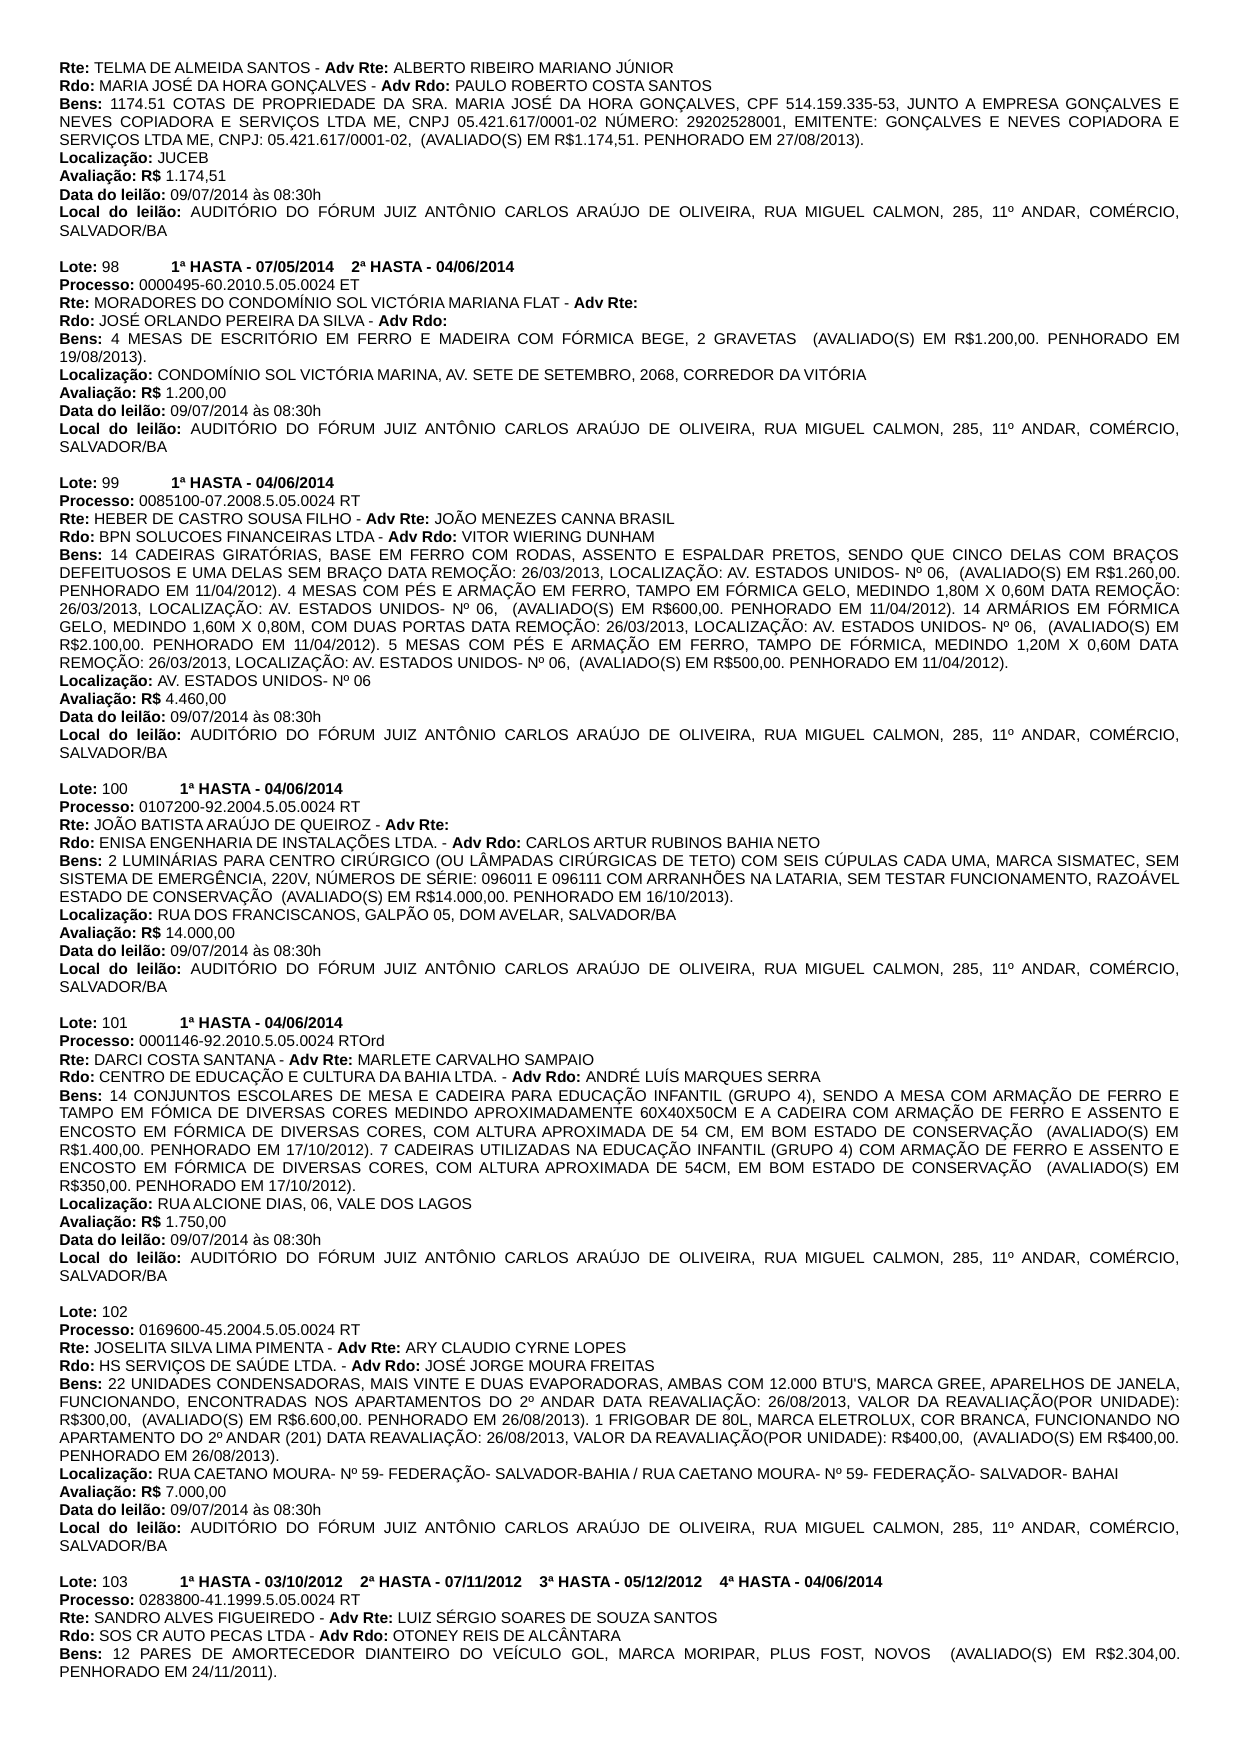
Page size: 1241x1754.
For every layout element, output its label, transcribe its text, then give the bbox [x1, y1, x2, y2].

text Rte: JOÃO BATISTA ARAÚJO DE QUEIROZ - Adv Rte: [59, 816, 1181, 834]
text Data do leilão: 09/07/2014 às 08:30h [59, 1230, 1181, 1248]
text Rdo: ENISA ENGENHARIA DE INSTALAÇÕES LTDA. - Adv Rdo: CARLOS ARTUR RUBINOS BAHIA NETO [59, 834, 1181, 852]
text Data do leilão: 09/07/2014 às 08:30h [59, 185, 1181, 203]
text Bens: 12 PARES DE AMORTECEDOR DIANTEIRO DO VEÍCULO GOL, MARCA MORIPAR, PLUS FOST, NOVOS (AVALIADO(S) EM R$2.304,00. PENHORADO EM 24/11/2011). [59, 1645, 1181, 1681]
text Lote: 100 1ª HASTA - 04/06/2014 [59, 780, 1181, 798]
text Localização: CONDOMÍNIO SOL VICTÓRIA MARINA, AV. SETE DE SETEMBRO, 2068, CORREDOR DA VITÓRIA [59, 365, 1181, 383]
text Processo: 0283800-41.1999.5.05.0024 RT [59, 1591, 1181, 1609]
text Localização: RUA DOS FRANCISCANOS, GALPÃO 05, DOM AVELAR, SALVADOR/BA [59, 906, 1181, 924]
text Lote: 103 1ª HASTA - 03/10/2012 2ª HASTA - 07/11/2012 3ª HASTA - 05/12/2012 4ª HASTA - 04/06/2014 [59, 1573, 1181, 1591]
text Lote: 101 1ª HASTA - 04/06/2014 [59, 1014, 1181, 1032]
text Rdo: BPN SOLUCOES FINANCEIRAS LTDA - Adv Rdo: VITOR WIERING DUNHAM [59, 528, 1181, 546]
text Localização: RUA CAETANO MOURA- Nº 59- FEDERAÇÃO- SALVADOR-BAHIA / RUA CAETANO MOURA- Nº 59- FEDERAÇÃO- SALVADOR- BAHAI [59, 1465, 1181, 1483]
text Avaliação: R$ 4.460,00 [59, 690, 1181, 708]
text Local do leilão: AUDITÓRIO DO FÓRUM JUIZ ANTÔNIO CARLOS ARAÚJO DE OLIVEIRA, RUA MIGUEL CALMON, 285, 11º ANDAR, COMÉRCIO, SALVADOR/BA [59, 726, 1181, 762]
text Bens: 14 CADEIRAS GIRATÓRIAS, BASE EM FERRO COM RODAS, ASSENTO E ESPALDAR PRETOS, SENDO QUE CINCO DELAS COM BRAÇOS DEFEITUOSOS E UMA DELAS SEM BRAÇO DATA REMOÇÃO: 26/03/2013, LOCALIZAÇÃO: AV. ESTADOS UNIDOS- Nº 06, (AVALIADO(S) EM R$1.260,00. PENHORADO EM 11/04/2012). 4 MESAS COM PÉS E ARMAÇÃO EM FERRO, TAMPO EM FÓRMICA GELO, MEDINDO 1,80M X 0,60M DATA REMOÇÃO: 26/03/2013, LOCALIZAÇÃO: AV. ESTADOS UNIDOS- Nº 06, (AVALIADO(S) EM R$600,00. PENHORADO EM 11/04/2012). 14 ARMÁRIOS EM FÓRMICA GELO, MEDINDO 1,60M X 0,80M, COM DUAS PORTAS DATA REMOÇÃO: 26/03/2013, LOCALIZAÇÃO: AV. ESTADOS UNIDOS- Nº 06, (AVALIADO(S) EM R$2.100,00. PENHORADO EM 11/04/2012). 5 MESAS COM PÉS E ARMAÇÃO EM FERRO, TAMPO DE FÓRMICA, MEDINDO 1,20M X 0,60M DATA REMOÇÃO: 26/03/2013, LOCALIZAÇÃO: AV. ESTADOS UNIDOS- Nº 06, (AVALIADO(S) EM R$500,00. PENHORADO EM 11/04/2012). [59, 546, 1181, 672]
text Rte: HEBER DE CASTRO SOUSA FILHO - Adv Rte: JOÃO MENEZES CANNA BRASIL [59, 509, 1181, 528]
text Processo: 0107200-92.2004.5.05.0024 RT [59, 798, 1181, 816]
text Rdo: CENTRO DE EDUCAÇÃO E CULTURA DA BAHIA LTDA. - Adv Rdo: ANDRÉ LUÍS MARQUES SERRA [59, 1068, 1181, 1086]
text Processo: 0169600-45.2004.5.05.0024 RT [59, 1321, 1181, 1338]
text Rte: SANDRO ALVES FIGUEIREDO - Adv Rte: LUIZ SÉRGIO SOARES DE SOUZA SANTOS [59, 1609, 1181, 1627]
text Local do leilão: AUDITÓRIO DO FÓRUM JUIZ ANTÔNIO CARLOS ARAÚJO DE OLIVEIRA, RUA MIGUEL CALMON, 285, 11º ANDAR, COMÉRCIO, SALVADOR/BA [59, 419, 1181, 456]
text Data do leilão: 09/07/2014 às 08:30h [59, 942, 1181, 960]
text Avaliação: R$ 1.174,51 [59, 167, 1181, 185]
text Data do leilão: 09/07/2014 às 08:30h [59, 708, 1181, 726]
text Data do leilão: 09/07/2014 às 08:30h [59, 401, 1181, 419]
text Bens: 14 CONJUNTOS ESCOLARES DE MESA E CADEIRA PARA EDUCAÇÃO INFANTIL (GRUPO 4), SENDO A MESA COM ARMAÇÃO DE FERRO E TAMPO EM FÓMICA DE DIVERSAS CORES MEDINDO APROXIMADAMENTE 60X40X50CM E A CADEIRA COM ARMAÇÃO DE FERRO E ASSENTO E ENCOSTO EM FÓRMICA DE DIVERSAS CORES, COM ALTURA APROXIMADA DE 54 CM, EM BOM ESTADO DE CONSERVAÇÃO (AVALIADO(S) EM R$1.400,00. PENHORADO EM 17/10/2012). 7 CADEIRAS UTILIZADAS NA EDUCAÇÃO INFANTIL (GRUPO 4) COM ARMAÇÃO DE FERRO E ASSENTO E ENCOSTO EM FÓRMICA DE DIVERSAS CORES, COM ALTURA APROXIMADA DE 54CM, EM BOM ESTADO DE CONSERVAÇÃO (AVALIADO(S) EM R$350,00. PENHORADO EM 17/10/2012). [59, 1086, 1181, 1194]
text Rte: TELMA DE ALMEIDA SANTOS - Adv Rte: ALBERTO RIBEIRO MARIANO JÚNIOR [59, 59, 1181, 77]
text Bens: 22 UNIDADES CONDENSADORAS, MAIS VINTE E DUAS EVAPORADORAS, AMBAS COM 12.000 BTU'S, MARCA GREE, APARELHOS DE JANELA, FUNCIONANDO, ENCONTRADAS NOS APARTAMENTOS DO 2º ANDAR DATA REAVALIAÇÃO: 26/08/2013, VALOR DA REAVALIAÇÃO(POR UNIDADE): R$300,00, (AVALIADO(S) EM R$6.600,00. PENHORADO EM 26/08/2013). 1 FRIGOBAR DE 80L, MARCA ELETROLUX, COR BRANCA, FUNCIONANDO NO APARTAMENTO DO 2º ANDAR (201) DATA REAVALIAÇÃO: 26/08/2013, VALOR DA REAVALIAÇÃO(POR UNIDADE): R$400,00, (AVALIADO(S) EM R$400,00. PENHORADO EM 26/08/2013). [59, 1374, 1181, 1465]
text Bens: 2 LUMINÁRIAS PARA CENTRO CIRÚRGICO (OU LÂMPADAS CIRÚRGICAS DE TETO) COM SEIS CÚPULAS CADA UMA, MARCA SISMATEC, SEM SISTEMA DE EMERGÊNCIA, 220V, NÚMEROS DE SÉRIE: 096011 E 096111 COM ARRANHÕES NA LATARIA, SEM TESTAR FUNCIONAMENTO, RAZOÁVEL ESTADO DE CONSERVAÇÃO (AVALIADO(S) EM R$14.000,00. PENHORADO EM 16/10/2013). [59, 852, 1181, 906]
text Localização: AV. ESTADOS UNIDOS- Nº 06 [59, 672, 1181, 690]
text Avaliação: R$ 1.200,00 [59, 383, 1181, 401]
text Rte: MORADORES DO CONDOMÍNIO SOL VICTÓRIA MARIANA FLAT - Adv Rte: [59, 293, 1181, 311]
text Rdo: HS SERVIÇOS DE SAÚDE LTDA. - Adv Rdo: JOSÉ JORGE MOURA FREITAS [59, 1357, 1181, 1374]
text Lote: 102 [59, 1302, 1181, 1321]
text Rte: JOSELITA SILVA LIMA PIMENTA - Adv Rte: ARY CLAUDIO CYRNE LOPES [59, 1338, 1181, 1357]
text Rdo: SOS CR AUTO PECAS LTDA - Adv Rdo: OTONEY REIS DE ALCÂNTARA [59, 1627, 1181, 1645]
text Bens: 4 MESAS DE ESCRITÓRIO EM FERRO E MADEIRA COM FÓRMICA BEGE, 2 GRAVETAS (AVALIADO(S) EM R$1.200,00. PENHORADO EM 19/08/2013). [59, 329, 1181, 365]
text Local do leilão: AUDITÓRIO DO FÓRUM JUIZ ANTÔNIO CARLOS ARAÚJO DE OLIVEIRA, RUA MIGUEL CALMON, 285, 11º ANDAR, COMÉRCIO, SALVADOR/BA [59, 1248, 1181, 1284]
text Rte: DARCI COSTA SANTANA - Adv Rte: MARLETE CARVALHO SAMPAIO [59, 1050, 1181, 1068]
text Avaliação: R$ 1.750,00 [59, 1212, 1181, 1230]
text Rdo: JOSÉ ORLANDO PEREIRA DA SILVA - Adv Rdo: [59, 311, 1181, 329]
text Processo: 0001146-92.2010.5.05.0024 RTOrd [59, 1032, 1181, 1050]
text Lote: 99 1ª HASTA - 04/06/2014 [59, 473, 1181, 492]
text Localização: RUA ALCIONE DIAS, 06, VALE DOS LAGOS [59, 1194, 1181, 1212]
text Local do leilão: AUDITÓRIO DO FÓRUM JUIZ ANTÔNIO CARLOS ARAÚJO DE OLIVEIRA, RUA MIGUEL CALMON, 285, 11º ANDAR, COMÉRCIO, SALVADOR/BA [59, 960, 1181, 996]
text Localização: JUCEB [59, 149, 1181, 167]
text Local do leilão: AUDITÓRIO DO FÓRUM JUIZ ANTÔNIO CARLOS ARAÚJO DE OLIVEIRA, RUA MIGUEL CALMON, 285, 11º ANDAR, COMÉRCIO, SALVADOR/BA [59, 203, 1181, 239]
text Avaliação: R$ 14.000,00 [59, 924, 1181, 942]
text Local do leilão: AUDITÓRIO DO FÓRUM JUIZ ANTÔNIO CARLOS ARAÚJO DE OLIVEIRA, RUA MIGUEL CALMON, 285, 11º ANDAR, COMÉRCIO, SALVADOR/BA [59, 1519, 1181, 1555]
text Rdo: MARIA JOSÉ DA HORA GONÇALVES - Adv Rdo: PAULO ROBERTO COSTA SANTOS [59, 77, 1181, 95]
text Processo: 0000495-60.2010.5.05.0024 ET [59, 275, 1181, 293]
text Bens: 1174.51 COTAS DE PROPRIEDADE DA SRA. MARIA JOSÉ DA HORA GONÇALVES, CPF 514.159.335-53, JUNTO A EMPRESA GONÇALVES E NEVES COPIADORA E SERVIÇOS LTDA ME, CNPJ 05.421.617/0001-02 NÚMERO: 29202528001, EMITENTE: GONÇALVES E NEVES COPIADORA E SERVIÇOS LTDA ME, CNPJ: 05.421.617/0001-02, (AVALIADO(S) EM R$1.174,51. PENHORADO EM 27/08/2013). [59, 95, 1181, 149]
text Lote: 98 1ª HASTA - 07/05/2014 2ª HASTA - 04/06/2014 [59, 257, 1181, 275]
text Avaliação: R$ 7.000,00 [59, 1483, 1181, 1501]
text Processo: 0085100-07.2008.5.05.0024 RT [59, 492, 1181, 509]
text Data do leilão: 09/07/2014 às 08:30h [59, 1501, 1181, 1519]
